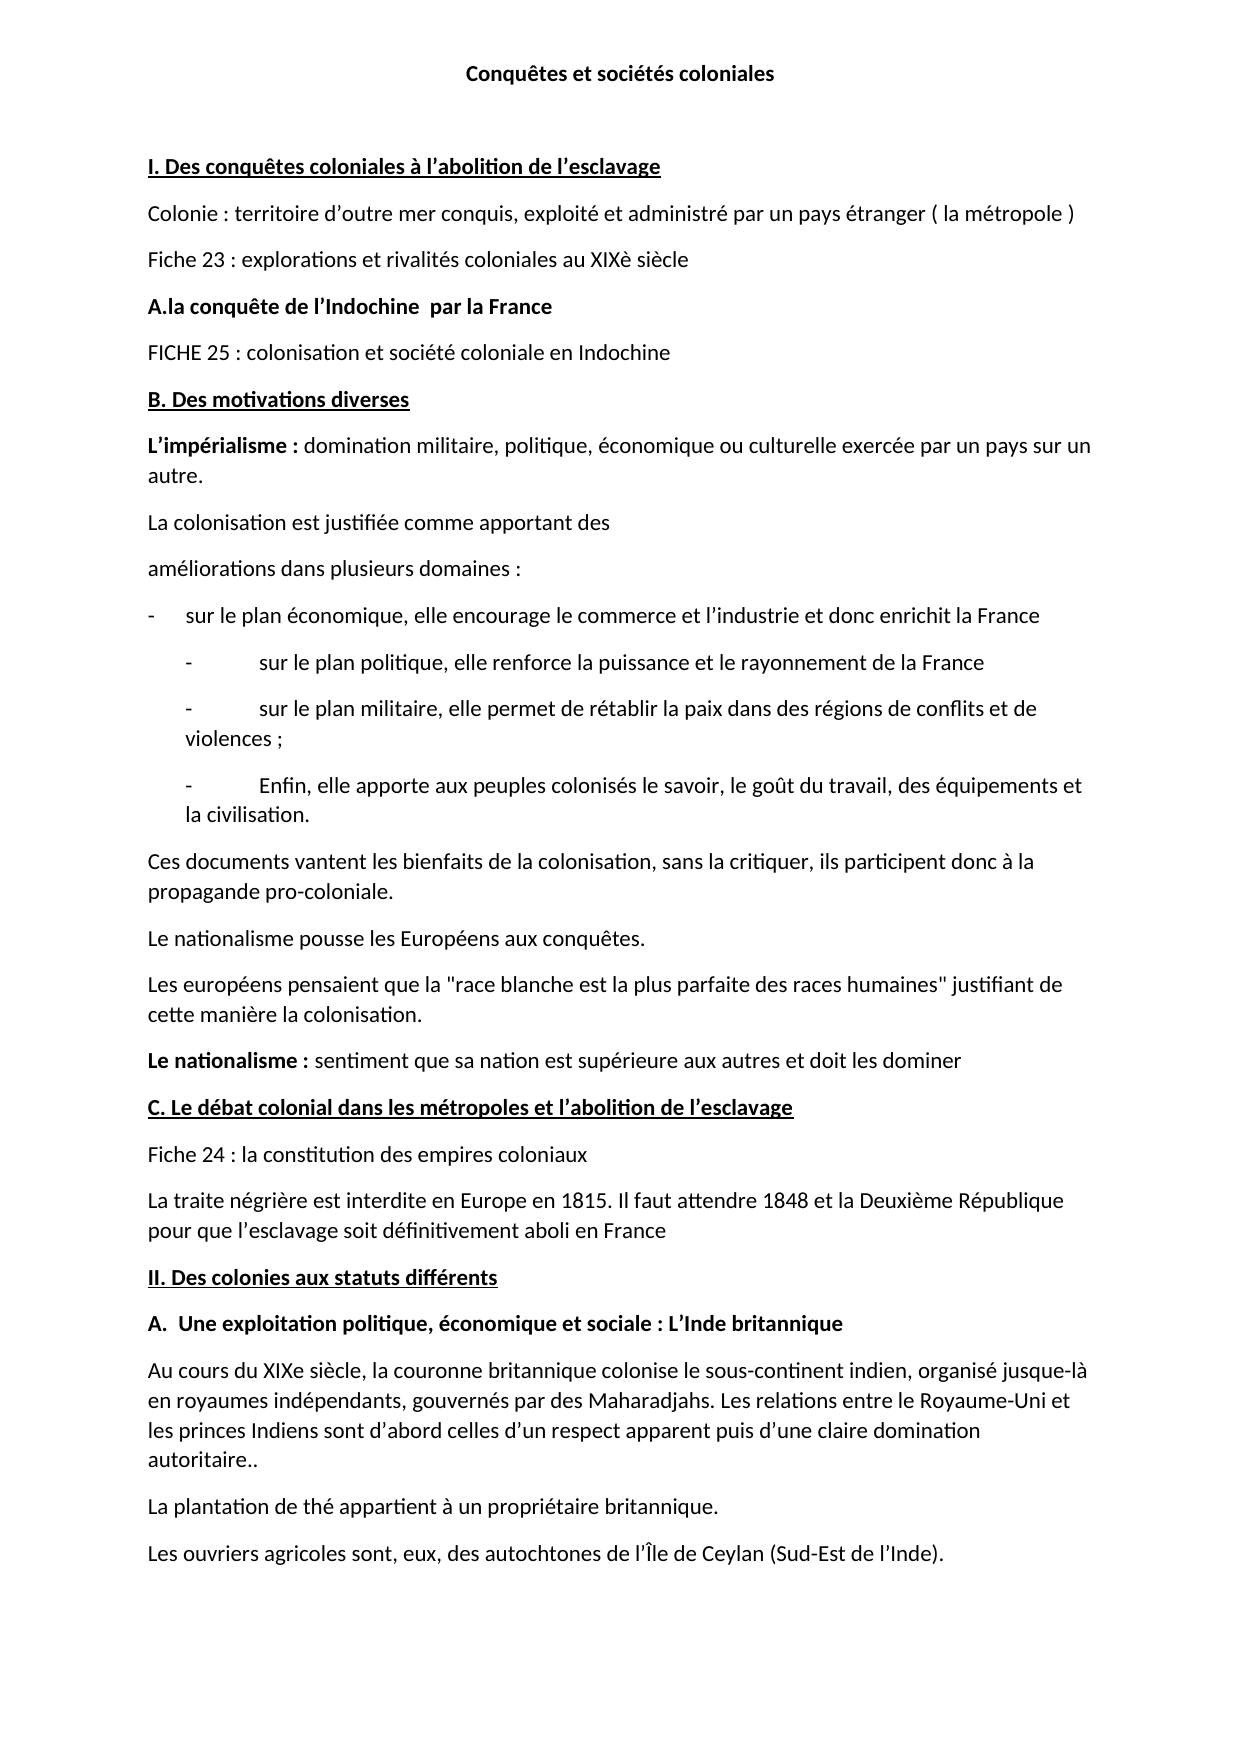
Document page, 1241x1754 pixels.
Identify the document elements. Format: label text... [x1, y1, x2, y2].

text Colonie : territoire d’outre mer conquis, exploité et administré par un pays étranger ( la métropole ) [148, 199, 1093, 227]
text Au cours du XIXe siècle, la couronne britannique colonise le sous-continent indien, organisé jusque-là en royaumes indépendants, gouvernés par des Maharadjahs. Les relations entre le Royaume-Uni et les princes Indiens sont d’abord celles d’un respect apparent puis d’une claire domination autoritaire.. [148, 1356, 1093, 1474]
text Ces documents vantent les bienfaits de la colonisation, sans la critiquer, ils participent donc à la propagande pro-coloniale. [148, 847, 1093, 905]
text Le nationalisme : sentiment que sa nation est supérieure aux autres et doit les dominer [148, 1047, 1093, 1075]
text améliorations dans plusieurs domaines : [148, 554, 1093, 583]
text Fiche 24 : la constitution des empires coloniaux [148, 1140, 1093, 1168]
text A. Une exploitation politique, économique et sociale : L’Inde britannique [148, 1309, 1093, 1337]
text Conquêtes et sociétés coloniales [148, 59, 1093, 87]
text La traite négrière est interdite en Europe en 1815. Il faut attendre 1848 et la Deuxième République pour que l’esclavage soit définitivement aboli en France [148, 1186, 1093, 1244]
list Enfin, elle apporte aux peuples colonisés le savoir, le goût du travail, des équipements et la civilisation. [185, 771, 1093, 829]
text La plantation de thé appartient à un propriétaire britannique. [148, 1492, 1093, 1520]
text II. Des colonies aux statuts différents [148, 1263, 1093, 1291]
text Les ouvriers agricoles sont, eux, des autochtones de l’Île de Ceylan (Sud-Est de l’Inde). [148, 1539, 1093, 1567]
text Fiche 23 : explorations et rivalités coloniales au XIXè siècle [148, 245, 1093, 273]
text La colonisation est justifiée comme apportant des [148, 508, 1093, 536]
text Le nationalisme pousse les Européens aux conquêtes. [148, 924, 1093, 952]
text B. Des motivations diverses [148, 385, 1093, 413]
list sur le plan politique, elle renforce la puissance et le rayonnement de la France [185, 648, 1093, 676]
text - sur le plan économique, elle encourage le commerce et l’industrie et donc enrichit la France [148, 601, 1093, 629]
text Les européens pensaient que la "race blanche est la plus parfaite des races humaines" justifiant de cette manière la colonisation. [148, 970, 1093, 1028]
text C. Le débat colonial dans les métropoles et l’abolition de l’esclavage [148, 1093, 1093, 1121]
text FICHE 25 : colonisation et société coloniale en Indochine [148, 338, 1093, 366]
text I. Des conquêtes coloniales à l’abolition de l’esclavage [148, 152, 1093, 180]
text A.la conquête de l’Indochine par la France [148, 292, 1093, 320]
text L’impérialisme : domination militaire, politique, économique ou culturelle exercée par un pays sur un autre. [148, 432, 1093, 489]
list sur le plan militaire, elle permet de rétablir la paix dans des régions de conflits et de violences ; [185, 694, 1093, 752]
